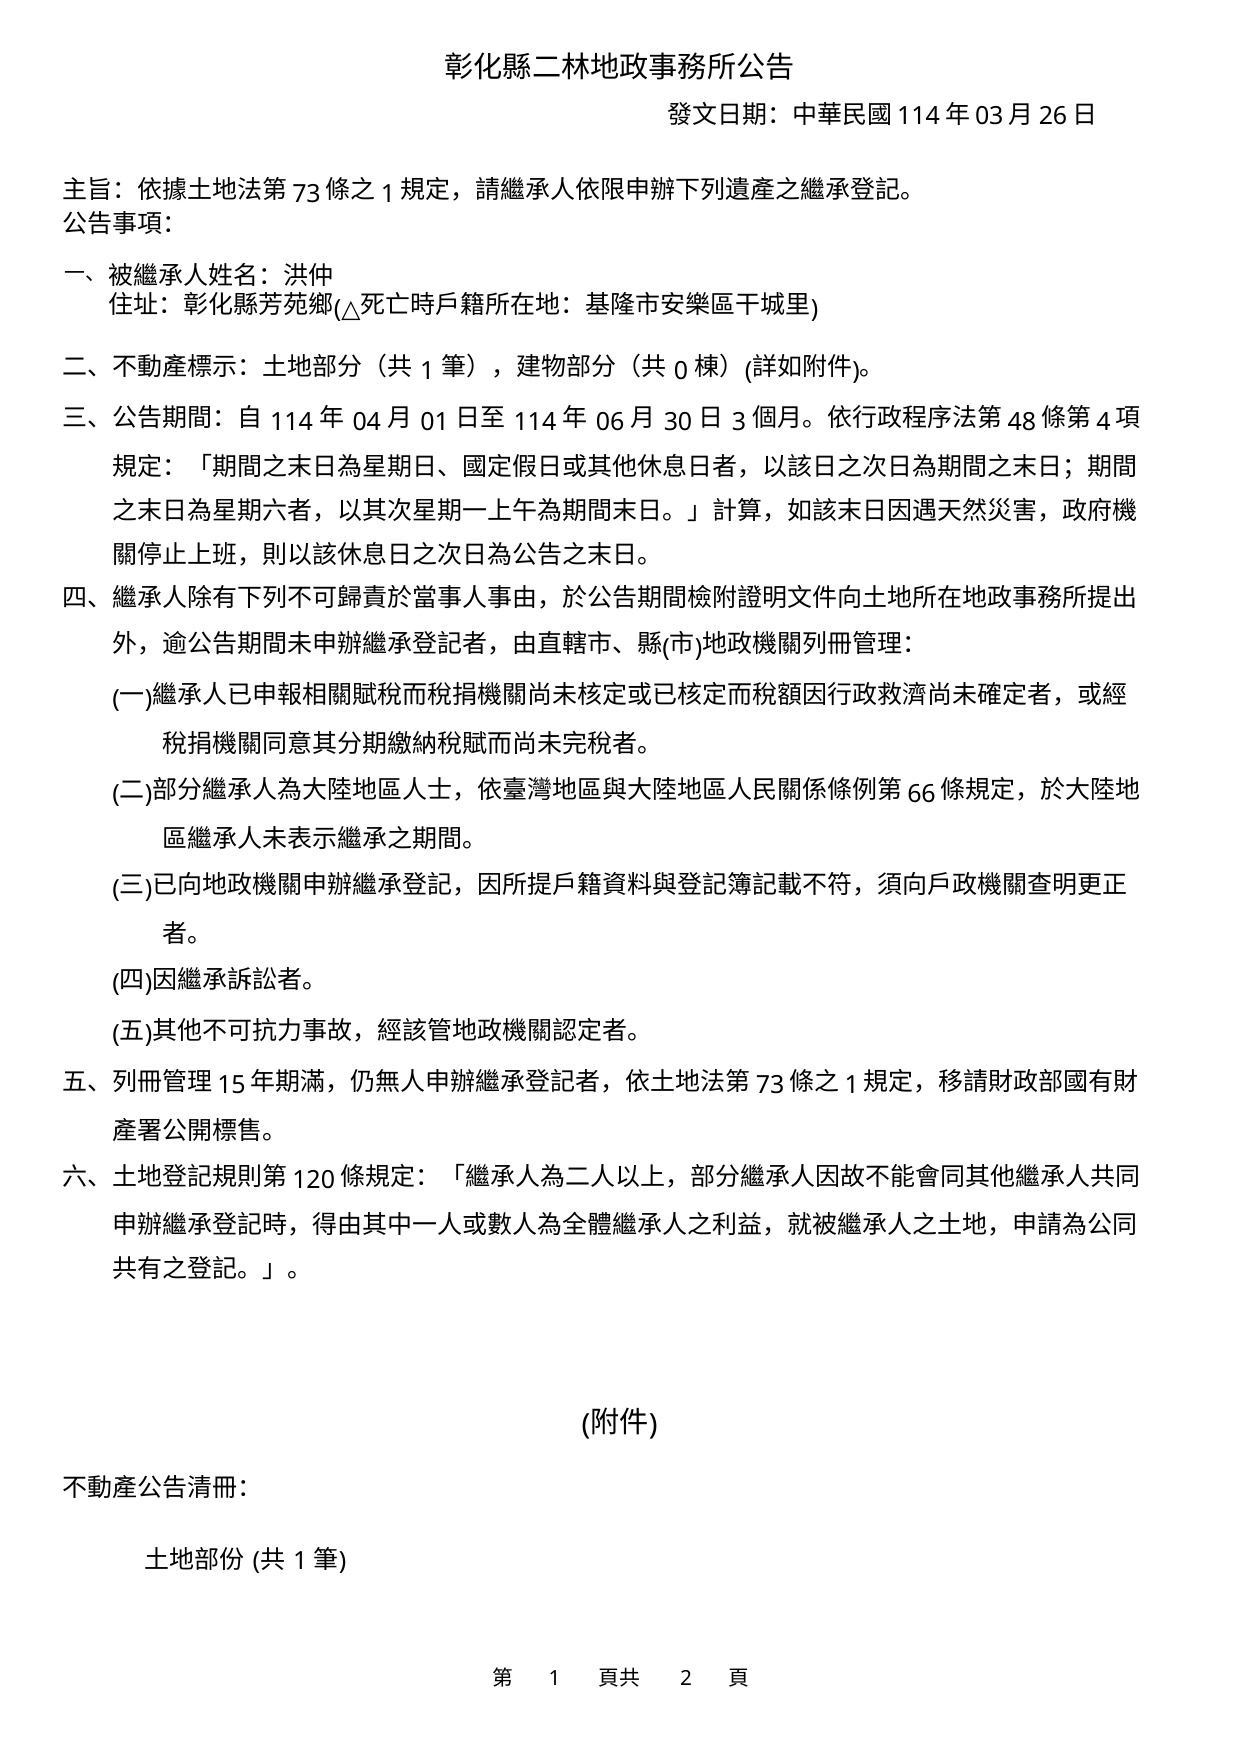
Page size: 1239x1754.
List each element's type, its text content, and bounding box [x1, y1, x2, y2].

table_cell [0, 312, 62, 353]
table_cell [1177, 353, 1239, 1352]
table_cell [0, 176, 62, 216]
table_cell [653, 1352, 667, 1392]
table_cell 被繼承人姓名：洪仲 住址：彰化縣芳苑鄉(△死亡時戶籍所在地：基隆市安樂區干城里) [109, 261, 1177, 353]
table_cell [653, 135, 667, 176]
table_cell [62, 312, 109, 353]
table_cell [1177, 41, 1239, 94]
table_cell [653, 95, 667, 135]
table_cell [0, 1658, 62, 1698]
table_cell [523, 1598, 585, 1657]
table_cell [483, 1352, 523, 1392]
table_cell [62, 1352, 109, 1392]
table_cell [0, 216, 62, 261]
table_cell [0, 41, 62, 94]
table_cell [667, 135, 718, 176]
table_cell [523, 135, 585, 176]
table_cell [0, 353, 62, 1352]
table_cell 第 [483, 1658, 523, 1698]
table_header [0, 0, 62, 41]
table_cell [0, 135, 62, 176]
table_cell 2 [653, 1658, 718, 1698]
table_cell [653, 1598, 667, 1657]
table_cell [1177, 176, 1239, 216]
table_header [62, 0, 109, 41]
table_cell [585, 135, 653, 176]
table_cell [1177, 1526, 1239, 1597]
table_cell [0, 1454, 62, 1526]
table_cell [109, 1658, 482, 1698]
table_cell (附件) [62, 1392, 1177, 1453]
table_cell [759, 1658, 1177, 1698]
table_cell 頁 [718, 1658, 759, 1698]
table_cell [667, 1352, 718, 1392]
table_header [483, 0, 523, 41]
table_cell [1177, 1454, 1239, 1526]
table_header [718, 0, 759, 41]
table_cell [62, 1658, 109, 1698]
table_cell [483, 95, 523, 135]
table_header [585, 0, 653, 41]
table_cell [1177, 216, 1239, 261]
table_cell [718, 1352, 759, 1392]
table_header [667, 0, 718, 41]
table_cell [718, 135, 759, 176]
table_cell [62, 1598, 109, 1657]
table_cell [483, 1598, 523, 1657]
table_cell [585, 1352, 653, 1392]
table_cell [585, 1598, 653, 1657]
table_cell [523, 95, 585, 135]
table_cell [0, 1598, 62, 1657]
table_cell [1177, 1352, 1239, 1392]
table_cell [0, 95, 62, 135]
table_cell [1177, 312, 1239, 353]
table_cell [62, 135, 109, 176]
table_cell [1177, 1658, 1239, 1698]
table_cell [109, 135, 482, 176]
table_cell 彰化縣二林地政事務所公告 [62, 41, 1177, 94]
table_cell [759, 135, 1177, 176]
table_cell [1177, 135, 1239, 176]
table_cell [585, 95, 653, 135]
table_cell 1 [523, 1658, 585, 1698]
table_cell [62, 95, 109, 135]
table_cell [759, 1598, 1177, 1657]
table_cell [1177, 1392, 1239, 1453]
table_cell [523, 1352, 585, 1392]
table_cell 一、 [62, 261, 109, 312]
table_cell [1177, 95, 1239, 135]
table_cell [718, 1598, 759, 1657]
table_cell 發文日期：中華民國114年03月26日 [667, 95, 1177, 135]
table_cell [0, 1392, 62, 1453]
table_cell 二、不動產標示：土地部分（共 1 筆），建物部分（共 0 棟）(詳如附件)。 三、公告期間：自 114 年 04 月 01 日至 114 年 06 月 30 日 3 個月。依行政程序法第48條第4項 規定：「期間之末日為星期日、國定假日或其他休息日者，以該日之次日為期間之末日；期間 之末日為星期六者，以其次星期一上午為期間末日。」計算，如該末日因遇天然災害，政府機 關停止上班，則以該休息日之次日為公告之末日。 四、繼承人除有下列不可歸責於當事人事由，於公告期間檢附證明文件向土地所在地政事務所提出 外，逾公告期間未申辦繼承登記者，由直轄市、縣(市)地政機關列冊管理： (一)繼承人已申報相關賦稅而稅捐機關尚未核定或已核定而稅額因行政救濟尚未確定者，或經 稅捐機關同意其分期繳納稅賦而尚未完稅者。 (二)部分繼承人為大陸地區人士，依臺灣地區與大陸地區人民關係條例第66條規定，於大陸地 區繼承人未表示繼承之期間。 (三)已向地政機關申辦繼承登記，因所提戶籍資料與登記簿記載不符，須向戶政機關查明更正 者。 (四)因繼承訴訟者。 (五)其他不可抗力事故，經該管地政機關認定者。 五、列冊管理15年期滿，仍無人申辦繼承登記者，依土地法第73條之1規定，移請財政部國有財 產署公開標售。 六、土地登記規則第120條規定：「繼承人為二人以上，部分繼承人因故不能會同其他繼承人共同 申辦繼承登記時，得由其中一人或數人為全體繼承人之利益，就被繼承人之土地，申請為公同 共有之登記。」。 [62, 353, 1177, 1352]
table_cell [0, 1526, 62, 1597]
table_cell [1177, 261, 1239, 312]
table_cell [109, 95, 482, 135]
table_cell 不動產公告清冊： [62, 1454, 1177, 1526]
table_cell [0, 1352, 62, 1392]
table_cell [0, 261, 62, 312]
table_cell [667, 1598, 718, 1657]
table_header [653, 0, 667, 41]
table_header [523, 0, 585, 41]
table_cell 頁共 [585, 1658, 653, 1698]
table_header [109, 0, 482, 41]
table_cell 土地部份 (共 1 筆) [62, 1526, 1177, 1597]
table_header [759, 0, 1177, 41]
table_cell [759, 1352, 1177, 1392]
table_cell 主旨：依據土地法第73條之1規定，請繼承人依限申辦下列遺產之繼承登記。 公告事項： [62, 176, 1177, 261]
table_cell [1177, 1598, 1239, 1657]
table_cell [483, 135, 523, 176]
table_cell [109, 1352, 482, 1392]
table_cell [109, 1598, 482, 1657]
table_header [1177, 0, 1239, 41]
